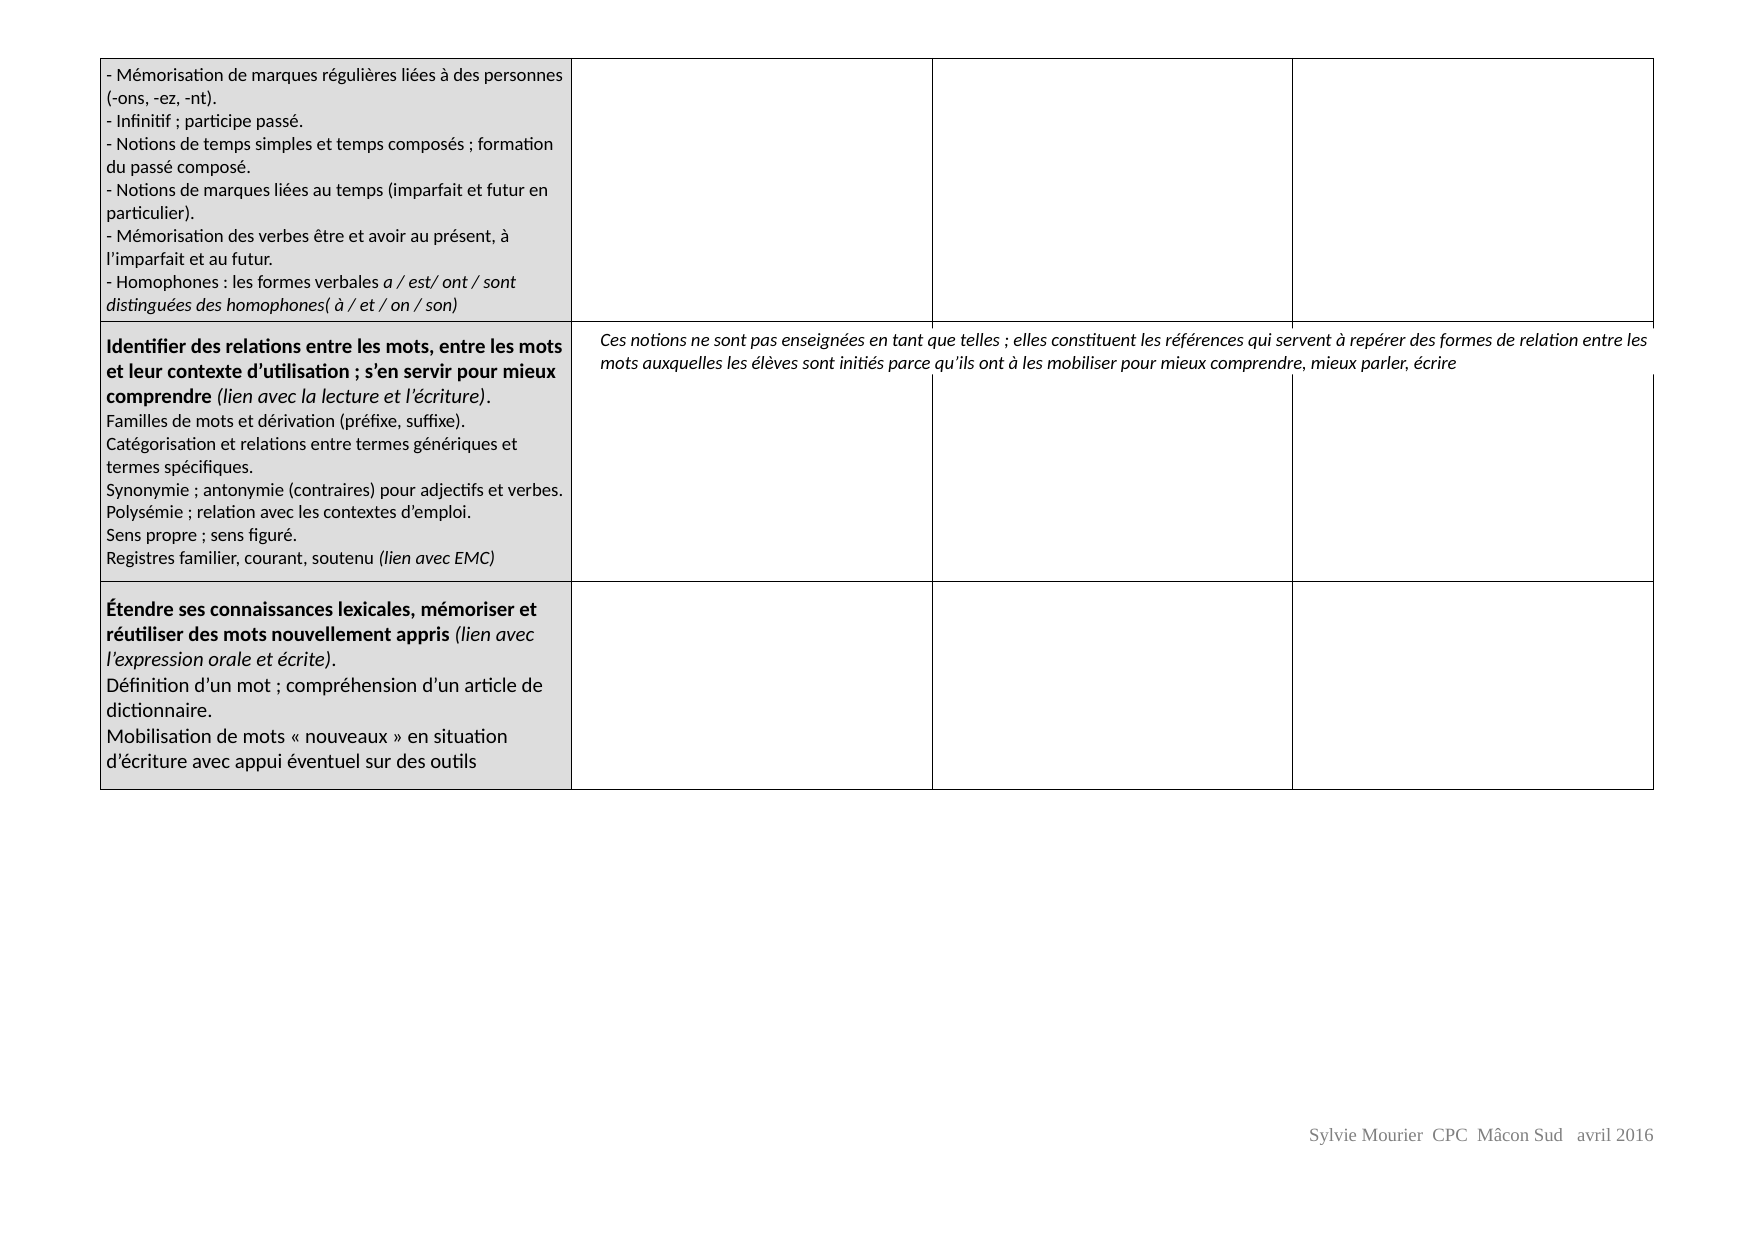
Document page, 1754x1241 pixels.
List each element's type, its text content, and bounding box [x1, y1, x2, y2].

table_cell [933, 322, 1292, 328]
table_cell [1293, 322, 1653, 328]
table_cell [933, 59, 1292, 321]
table_cell [572, 322, 932, 581]
table_cell [572, 582, 932, 789]
table_cell [933, 375, 1292, 581]
table_cell - Mémorisation de marques régulières liées à des personnes (-ons, -ez, -nt). - Infinitif ; participe passé. - Notions de temps simples et temps composés ; formation du passé composé. - Notions de marques liées au temps (imparfait et futur en particulier). - Mémorisation des verbes être et avoir au présent, à l’imparfait et au futur. - Homophones : les formes verbales a / est/ ont / sont distinguées des homophones( à / et / on / son) [101, 59, 571, 321]
table_cell [933, 582, 1292, 789]
table_cell [1293, 375, 1653, 581]
table_cell [572, 59, 932, 321]
table_cell [1293, 582, 1653, 789]
table_cell [1293, 59, 1653, 321]
table_cell Identifier des relations entre les mots, entre les mots et leur contexte d’utilisation ; s’en servir pour mieux comprendre (lien avec la lecture et l’écriture). Familles de mots et dérivation (préfixe, suffixe). Catégorisation et relations entre termes génériques et termes spécifiques. Synonymie ; antonymie (contraires) pour adjectifs et verbes. Polysémie ; relation avec les contextes d’emploi. Sens propre ; sens figuré. Registres familier, courant, soutenu (lien avec EMC) [101, 322, 571, 581]
table_cell Étendre ses connaissances lexicales, mémoriser et réutiliser des mots nouvellement appris (lien avec l’expression orale et écrite). Définition d’un mot ; compréhension d’un article de dictionnaire. Mobilisation de mots « nouveaux » en situation d’écriture avec appui éventuel sur des outils [101, 582, 571, 789]
